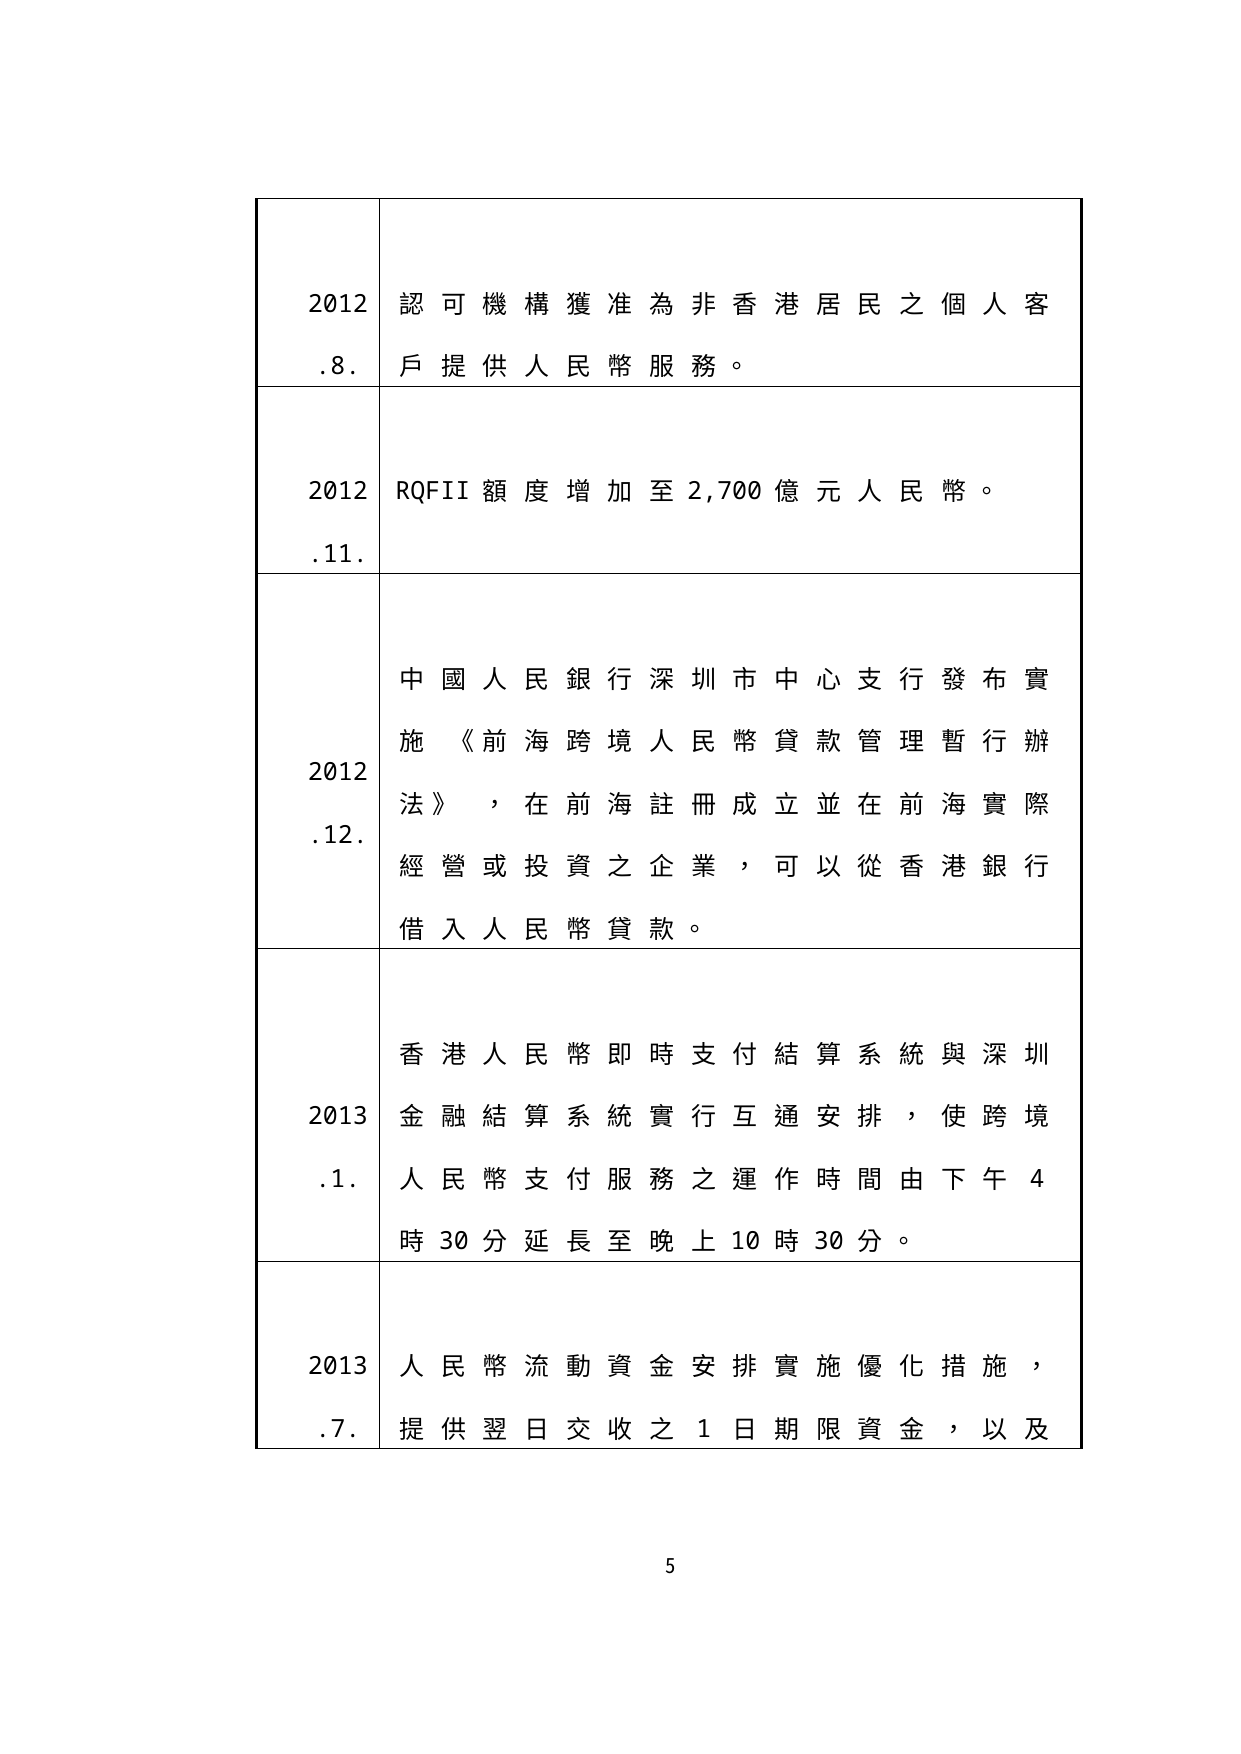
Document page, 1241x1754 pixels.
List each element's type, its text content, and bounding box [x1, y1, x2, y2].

table_cell RQFII額度增加至2,700億元人民幣。 [380, 387, 1080, 573]
table_cell 2012.12. [258, 574, 379, 948]
table_cell 認可機構獲准為非香港居民之個人客戶提供人民幣服務。 [380, 199, 1080, 386]
table_cell 人民幣流動資金安排實施優化措施，提供翌日交收之1日期限資金，以及 [380, 1262, 1080, 1448]
table_cell 香港人民幣即時支付結算系統與深圳金融結算系統實行互通安排，使跨境人民幣支付服務之運作時間由下午4時30分延長至晚上10時30分。 [380, 949, 1080, 1261]
table_cell 2013.7. [258, 1262, 379, 1448]
table_cell 中國人民銀行深圳市中心支行發布實施《前海跨境人民幣貸款管理暫行辦法》，在前海註冊成立並在前海實際經營或投資之企業，可以從香港銀行借入人民幣貸款。 [380, 574, 1080, 948]
table_cell 2013.1. [258, 949, 379, 1261]
table_cell 2012.8. [258, 199, 379, 386]
table_cell 2012.11. [258, 387, 379, 573]
